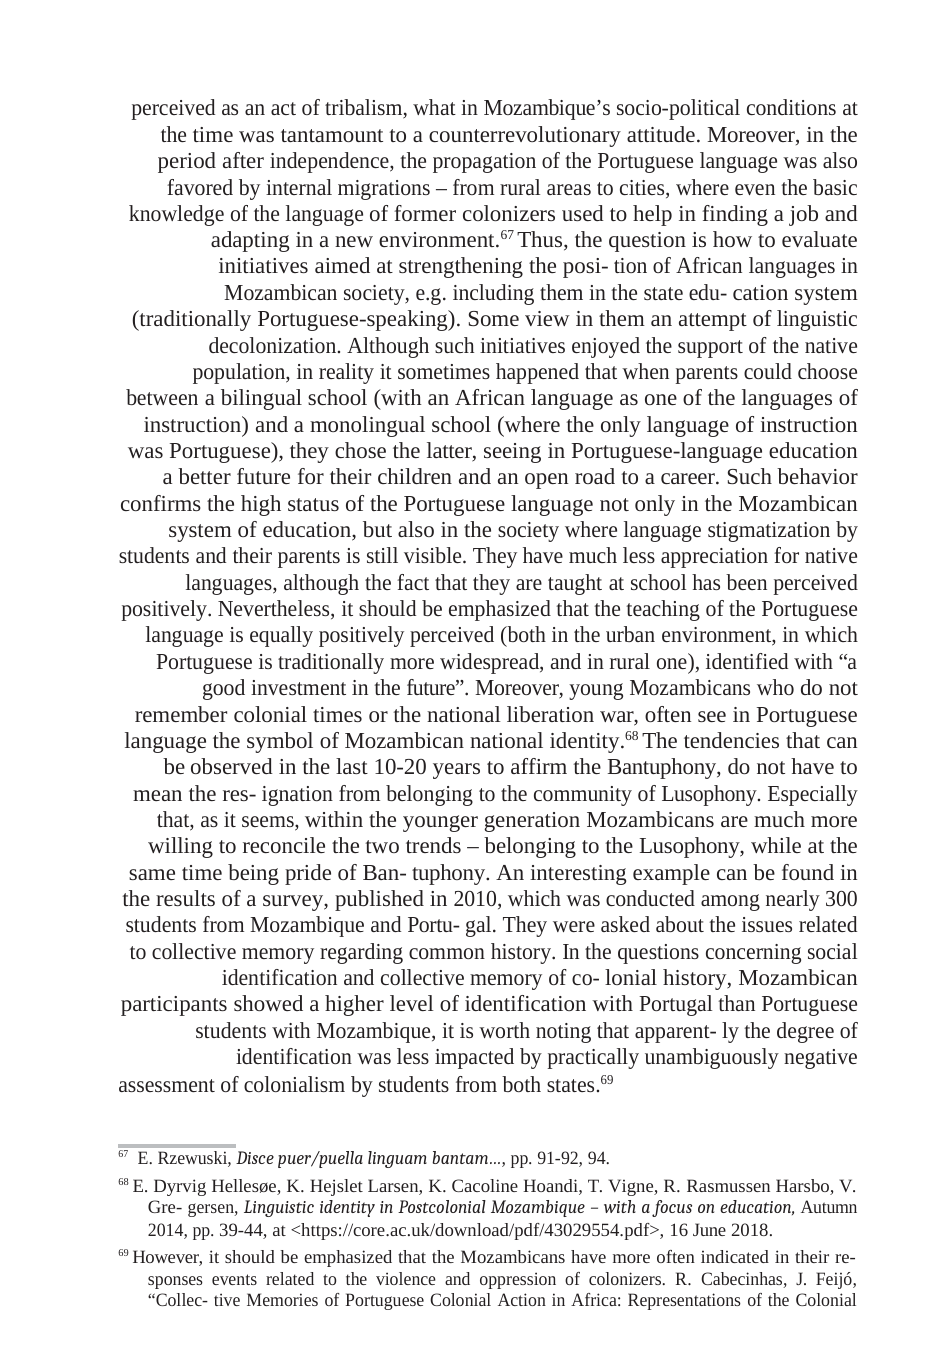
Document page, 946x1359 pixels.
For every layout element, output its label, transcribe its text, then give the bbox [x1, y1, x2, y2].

text 68 E. Dyrvig Hellesøe, K. Hejslet Larsen, K. Cacoline Hoandi, T. Vigne, R. Rasmussen Harsbo, V. Gre- gersen, Linguistic identity in Postcolonial Mozambique – with a focus on education, Autumn 2014, pp. 39-44, at <https://core.ac.uk/download/pdf/43029554.pdf>, 16 June 2018. [118, 1175, 857, 1240]
text assessment of colonialism by students from both states.69 [118, 1071, 869, 1098]
text 69 However, it should be emphasized that the Mozambicans have more often indicated in their re- sponses events related to the violence and oppression of colonizers. R. Cabecinhas, J. Feijó, “Collec- tive Memories of Portuguese Colonial Action in Africa: Representations of the Colonial [118, 1246, 857, 1311]
text perceived as an act of tribalism, what in Mozambique’s socio-political conditions at the time was tantamount to a counterrevolutionary attitude. Moreover, in the period after independence, the propagation of the Portuguese language was also favored by internal migrations – from rural areas to cities, where even the basic knowledge of the language of former colonizers used to help in finding a job and adapting in a new environment.67 Thus, the question is how to evaluate initiatives aimed at strengthening the posi- tion of African languages in Mozambican society, e.g. including them in the state edu- cation system (traditionally Portuguese-speaking). Some view in them an attempt of linguistic decolonization. Although such initiatives enjoyed the support of the native population, in reality it sometimes happened that when parents could choose between a bilingual school (with an African language as one of the languages of instruction) and a monolingual school (where the only language of instruction was Portuguese), they chose the latter, seeing in Portuguese-language education a better future for their children and an open road to a career. Such behavior confirms the high status of the Portuguese language not only in the Mozambican system of education, but also in the society where language stigmatization by students and their parents is still visible. They have much less appreciation for native languages, although the fact that they are taught at school has been perceived positively. Nevertheless, it should be emphasized that the teaching of the Portuguese language is equally positively perceived (both in the urban environment, in which Portuguese is traditionally more widespread, and in rural one), identified with “a good investment in the future”. Moreover, young Mozambicans who do not remember colonial times or the national liberation war, often see in Portuguese language the symbol of Mozambican national identity.68 The tendencies that can be observed in the last 10-20 years to affirm the Bantuphony, do not have to mean the res- ignation from belonging to the community of Lusophony. Especially that, as it seems, within the younger generation Mozambicans are much more willing to reconcile the two trends – belonging to the Lusophony, while at the same time being pride of Ban- tuphony. An interesting example can be found in the results of a survey, published in 2010, which was conducted among nearly 300 students from Mozambique and Portu- gal. They were asked about the issues related to collective memory regarding common history. In the questions concerning social identification and collective memory of co- lonial history, Mozambican participants showed a higher level of identification with Portugal than Portuguese students with Mozambique, it is worth noting that apparent- ly the degree of identification was less impacted by practically unambiguously negative [118, 94, 858, 1069]
text 67 E. Rzewuski, Disce puer/puella linguam bantam…, pp. 91-92, 94. [118, 1140, 869, 1169]
